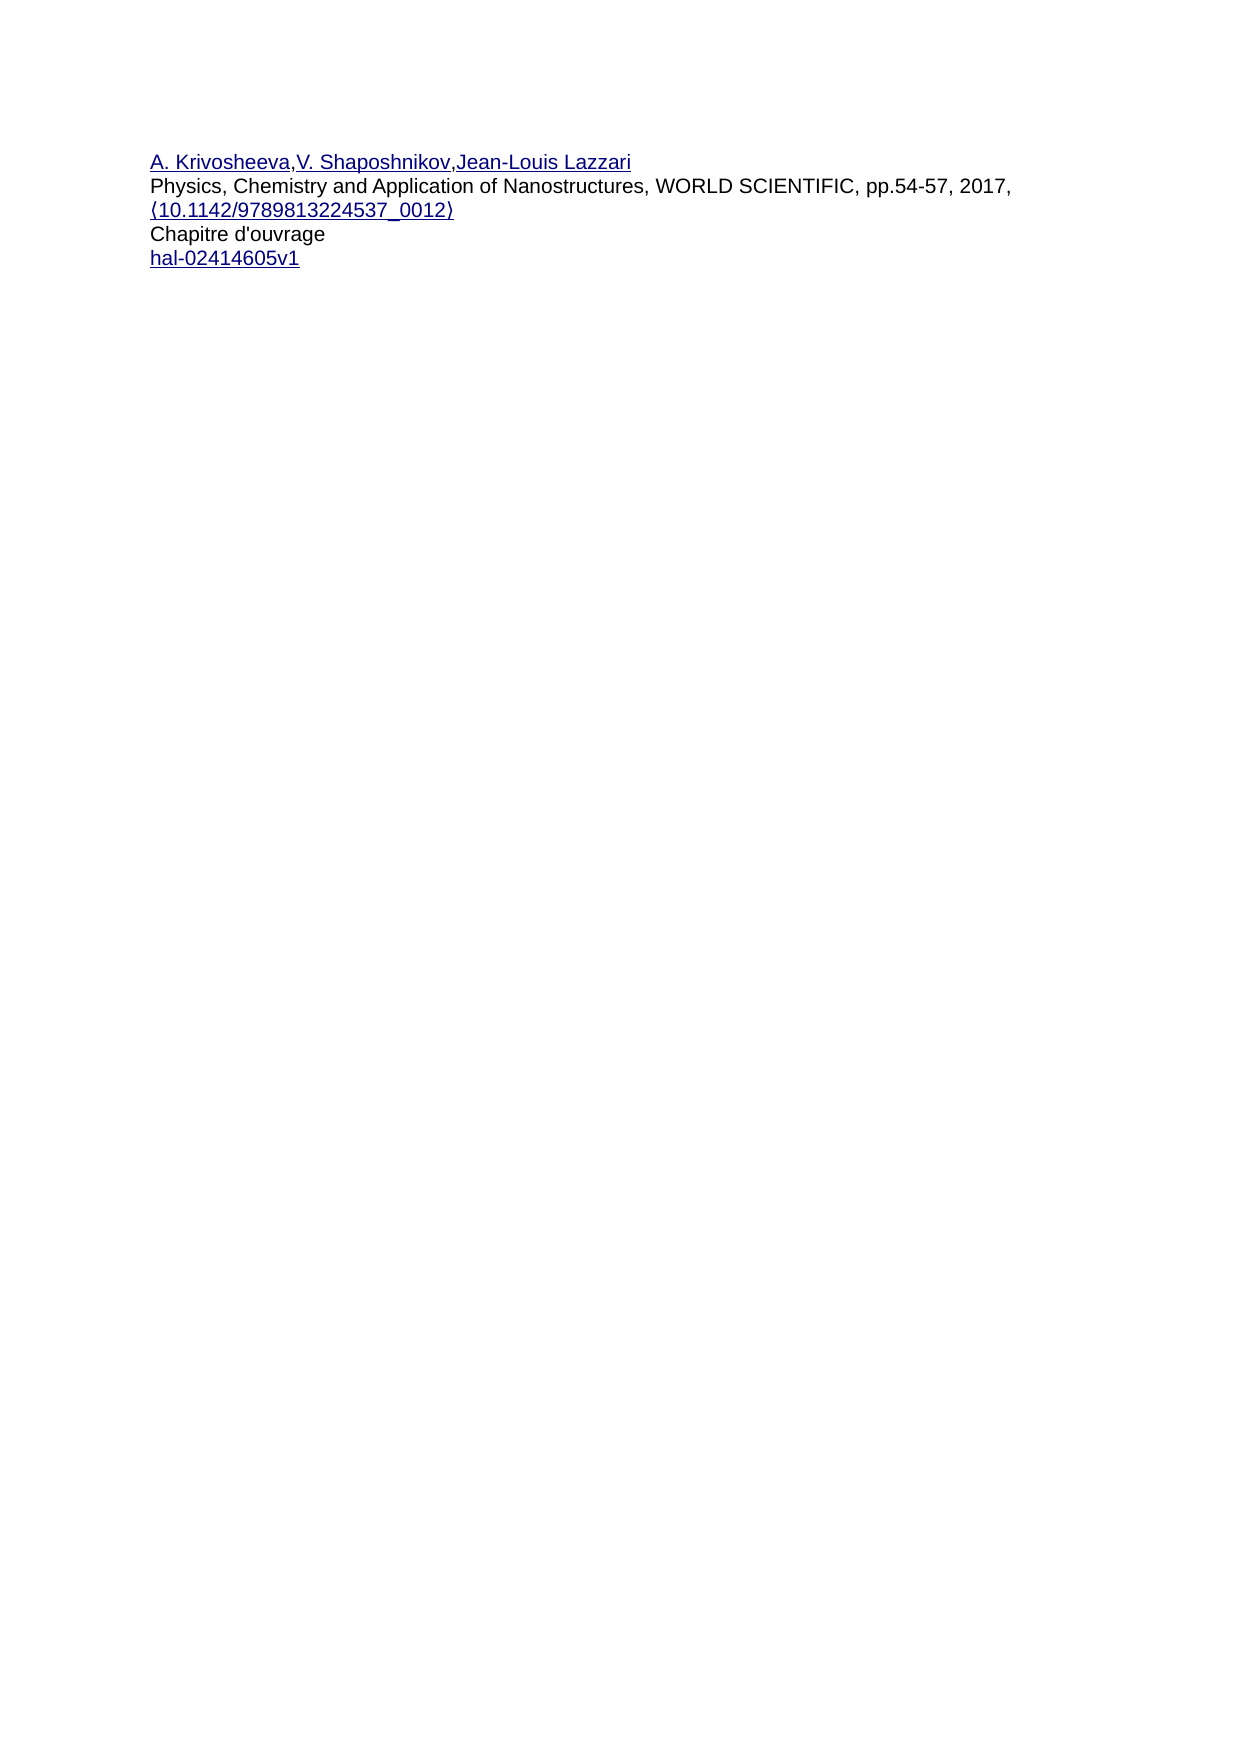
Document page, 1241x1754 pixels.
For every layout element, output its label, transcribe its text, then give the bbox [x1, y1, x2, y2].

table_header A. Krivosheeva,V. Shaposhnikov,Jean-Louis Lazzari Physics, Chemistry and Application of Nanostructures, WORLD SCIENTIFIC, pp.54-57, 2017, ⟨10.1142/9789813224537_0012⟩ Chapitre d'ouvrage hal-02414605v1 [150, 150, 1090, 270]
